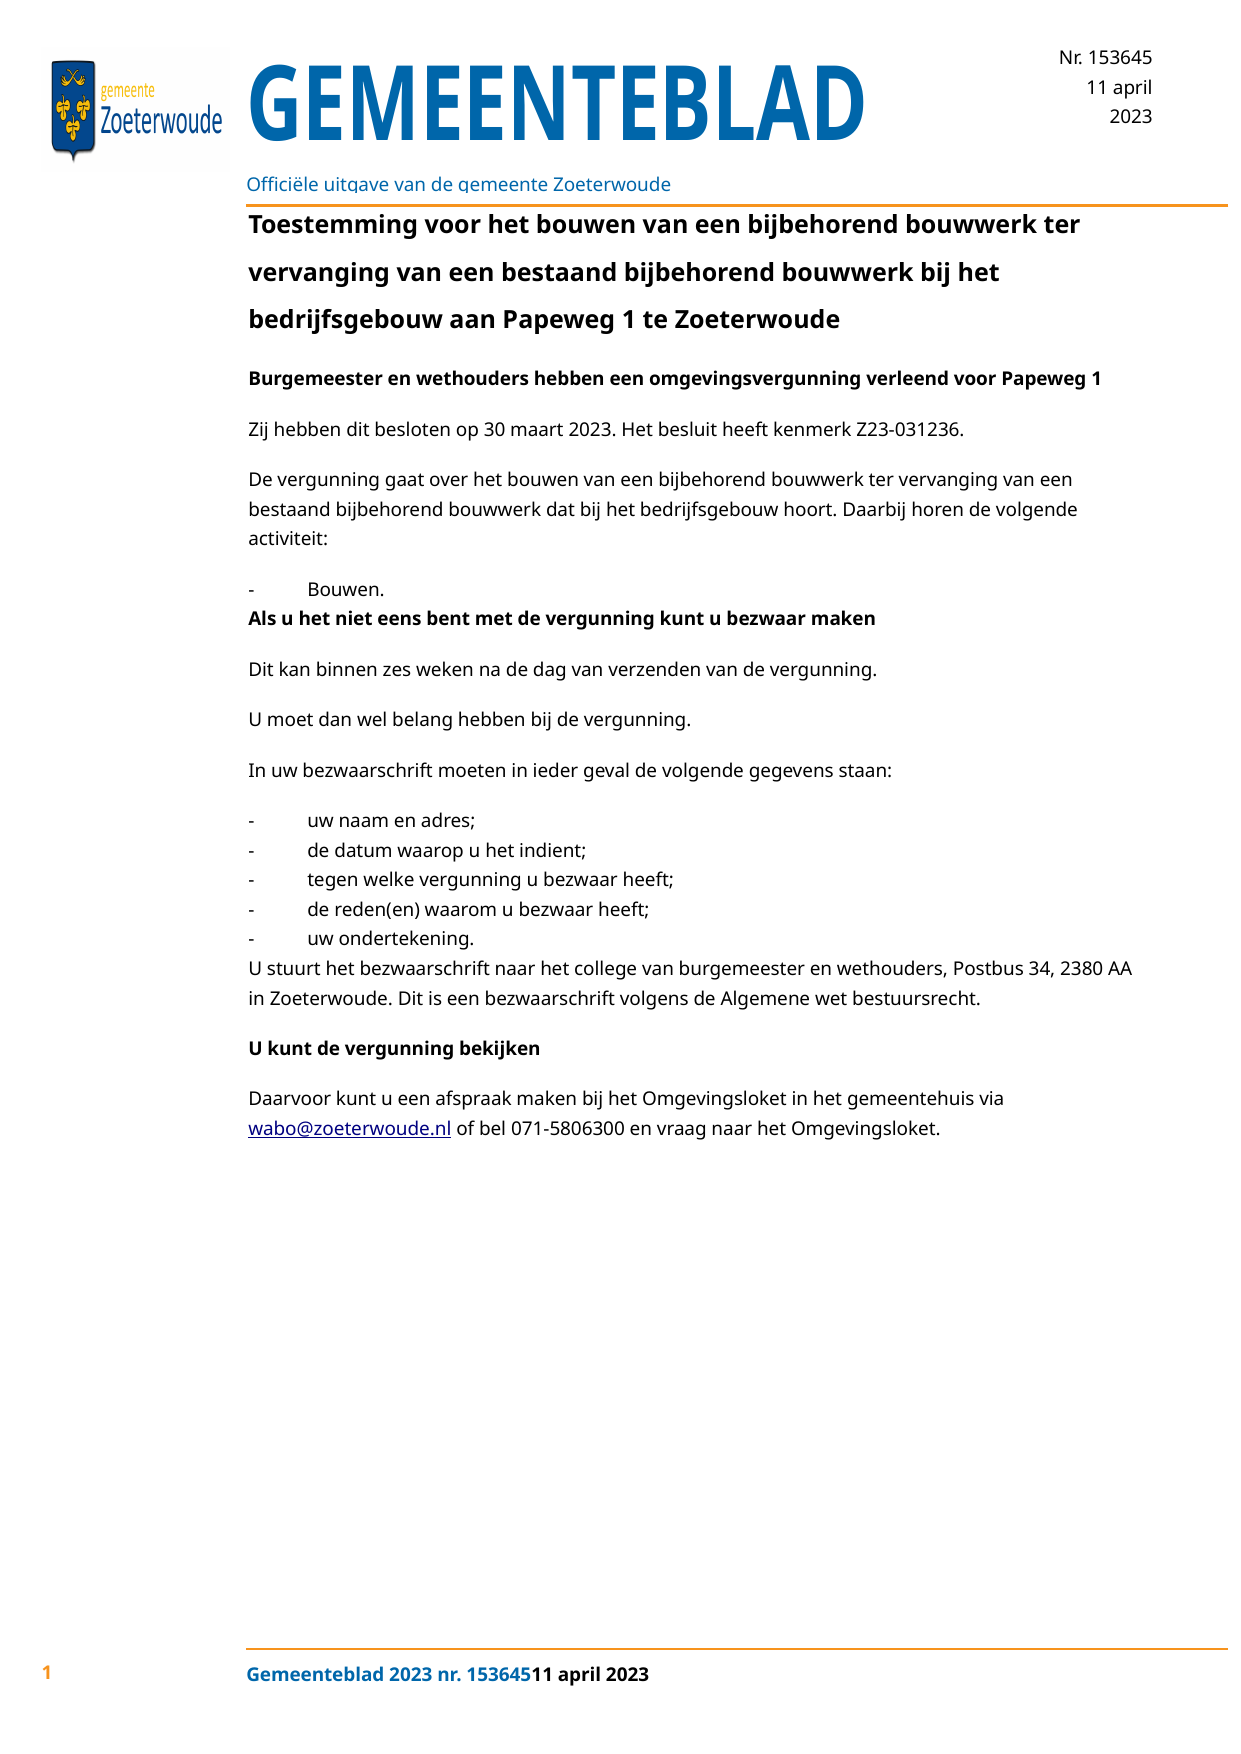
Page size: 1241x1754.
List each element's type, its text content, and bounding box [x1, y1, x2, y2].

text U stuurt het bezwaarschrift naar het college van burgemeester en wethouders, Postbus 34, 2380 AA in Zoeterwoude. Dit is een bezwaarschrift volgens de Algemene wet bestuursrecht. [248, 955, 1152, 1010]
text Toestemming voor het bouwen van een bijbehorend bouwwerk ter vervanging van een bestaand bijbehorend bouwwerk bij het bedrijfsgebouw aan Papeweg 1 te Zoeterwoude [248, 207, 1152, 336]
list Bouwen. [248, 576, 1152, 602]
list de datum waarop u het indient; [248, 837, 1152, 862]
list uw naam en adres; [248, 807, 1152, 833]
text Burgemeester en wethouders hebben een omgevingsvergunning verleend voor Papeweg 1 [248, 366, 1152, 391]
text Dit kan binnen zes weken na de dag van verzenden van de vergunning. [248, 656, 1152, 682]
text In uw bezwaarschrift moeten in ieder geval de volgende gegevens staan: [248, 757, 1152, 782]
picture [41, 47, 231, 172]
text Daarvoor kunt u een afspraak maken bij het Omgevingsloket in het gemeentehuis via wabo@zoeterwoude.nl of bel 071-5806300 en vraag naar het Omgevingsloket. [248, 1086, 1152, 1141]
text Zij hebben dit besloten op 30 maart 2023. Het besluit heeft kenmerk Z23-031236. [248, 416, 1152, 442]
text Als u het niet eens bent met de vergunning kunt u bezwaar maken [248, 606, 1152, 631]
list uw ondertekening. [248, 926, 1152, 951]
list tegen welke vergunning u bezwaar heeft; [248, 866, 1152, 892]
list de reden(en) waarom u bezwaar heeft; [248, 896, 1152, 922]
text U kunt de vergunning bekijken [248, 1035, 1152, 1061]
text De vergunning gaat over het bouwen van een bijbehorend bouwwerk ter vervanging van een bestaand bijbehorend bouwwerk dat bij het bedrijfsgebouw hoort. Daarbij horen de volgende activiteit: [248, 466, 1152, 551]
text U moet dan wel belang hebben bij de vergunning. [248, 706, 1152, 732]
